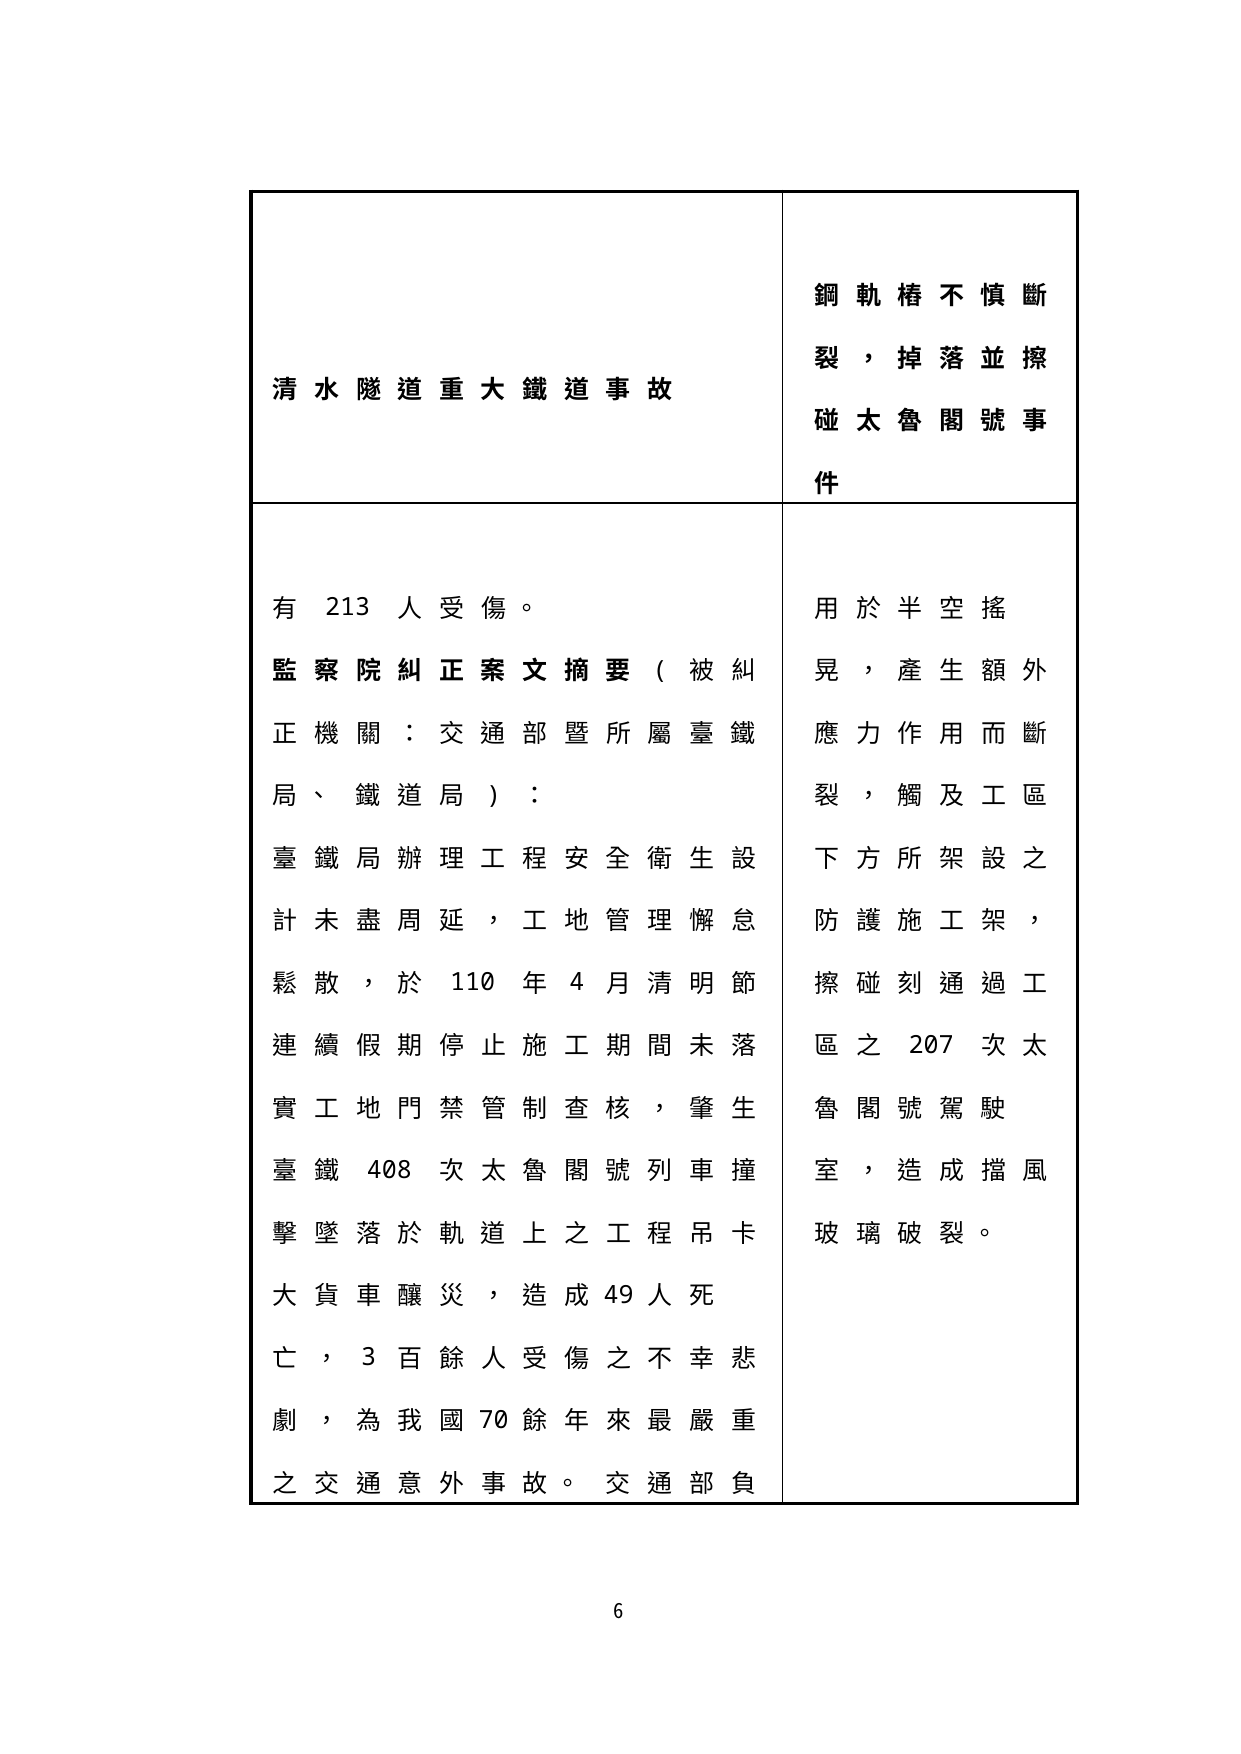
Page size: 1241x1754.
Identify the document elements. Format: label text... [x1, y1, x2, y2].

table_cell 有213人受傷。 監察院糾正案文摘要(被糾正機關：交通部暨所屬臺鐵局、鐵道局)： 臺鐵局辦理工程安全衛生設計未盡周延，工地管理懈怠鬆散，於110年4月清明節連續假期停止施工期間未落實工地門禁管制查核，肇生臺鐵408次太魯閣號列車撞擊墜落於軌道上之工程吊卡大貨車釀災，造成49人死亡，3百餘人受傷之不幸悲劇，為我國70餘年來最嚴重之交通意外事故。交通部負 [253, 504, 782, 1502]
table_header 清水隧道重大鐵道事故 [253, 193, 782, 502]
table_cell 用於半空搖晃，產生額外應力作用而斷裂，觸及工區下方所架設之防護施工架，擦碰刻通過工區之207次太魯閣號駕駛室，造成擋風玻璃破裂。 [783, 504, 1076, 1502]
table_header 鋼軌樁不慎斷裂，掉落並擦碰太魯閣號事件 [783, 193, 1076, 502]
